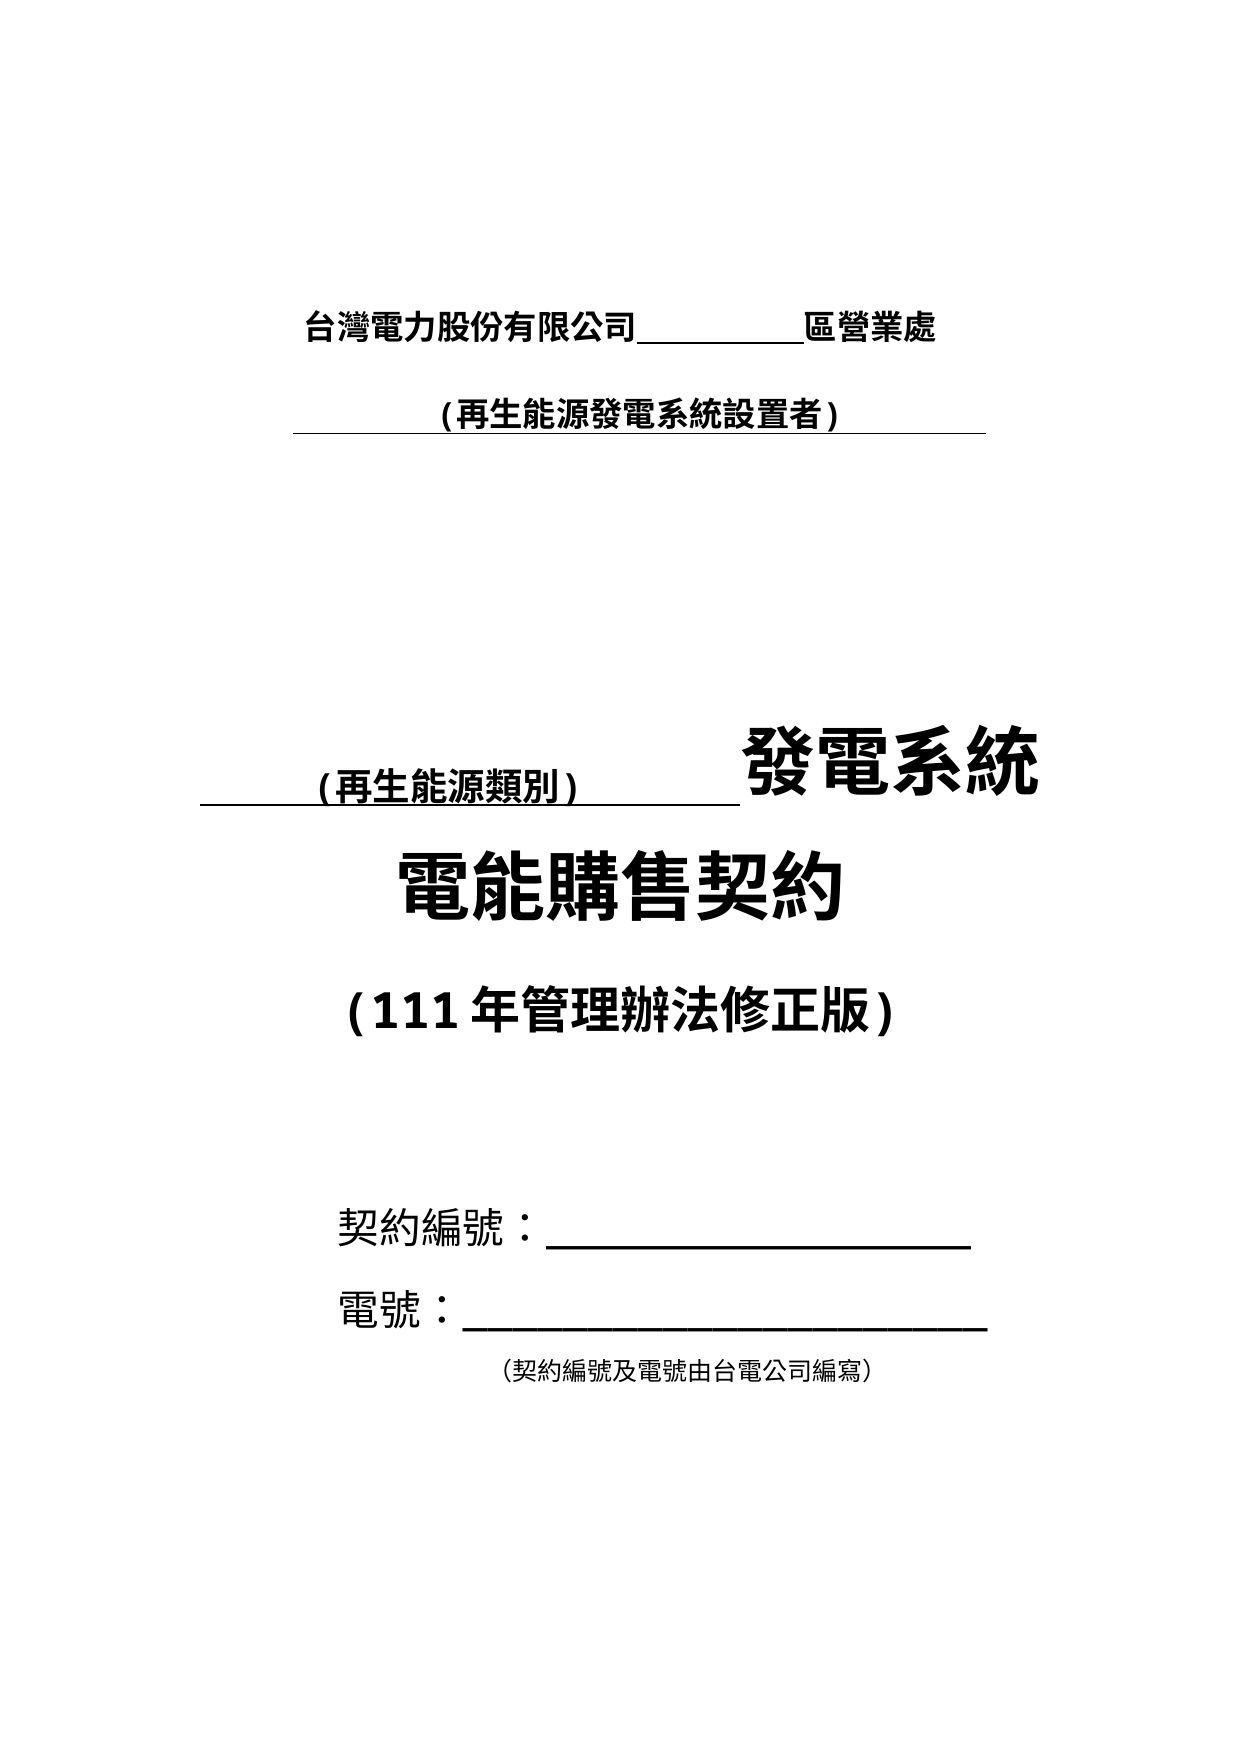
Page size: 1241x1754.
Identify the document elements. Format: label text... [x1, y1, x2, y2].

text （契約編號及電號由台電公司編寫） [487, 1328, 1053, 1391]
text 契約編號：_________________ [337, 1184, 1053, 1247]
text (111年管理辦法修正版) [187, 934, 1053, 1059]
text (再生能源類別) 發電系統 [187, 684, 1053, 809]
text 電能購售契約 [187, 809, 1053, 934]
table_header 台灣電力股份有限公司 區營業處 [293, 283, 986, 358]
text 電號：_____________________ [337, 1266, 1053, 1328]
text ­­­­­­­ [187, 497, 1053, 559]
table_cell (再生能源發電系統設置者) [293, 358, 986, 433]
